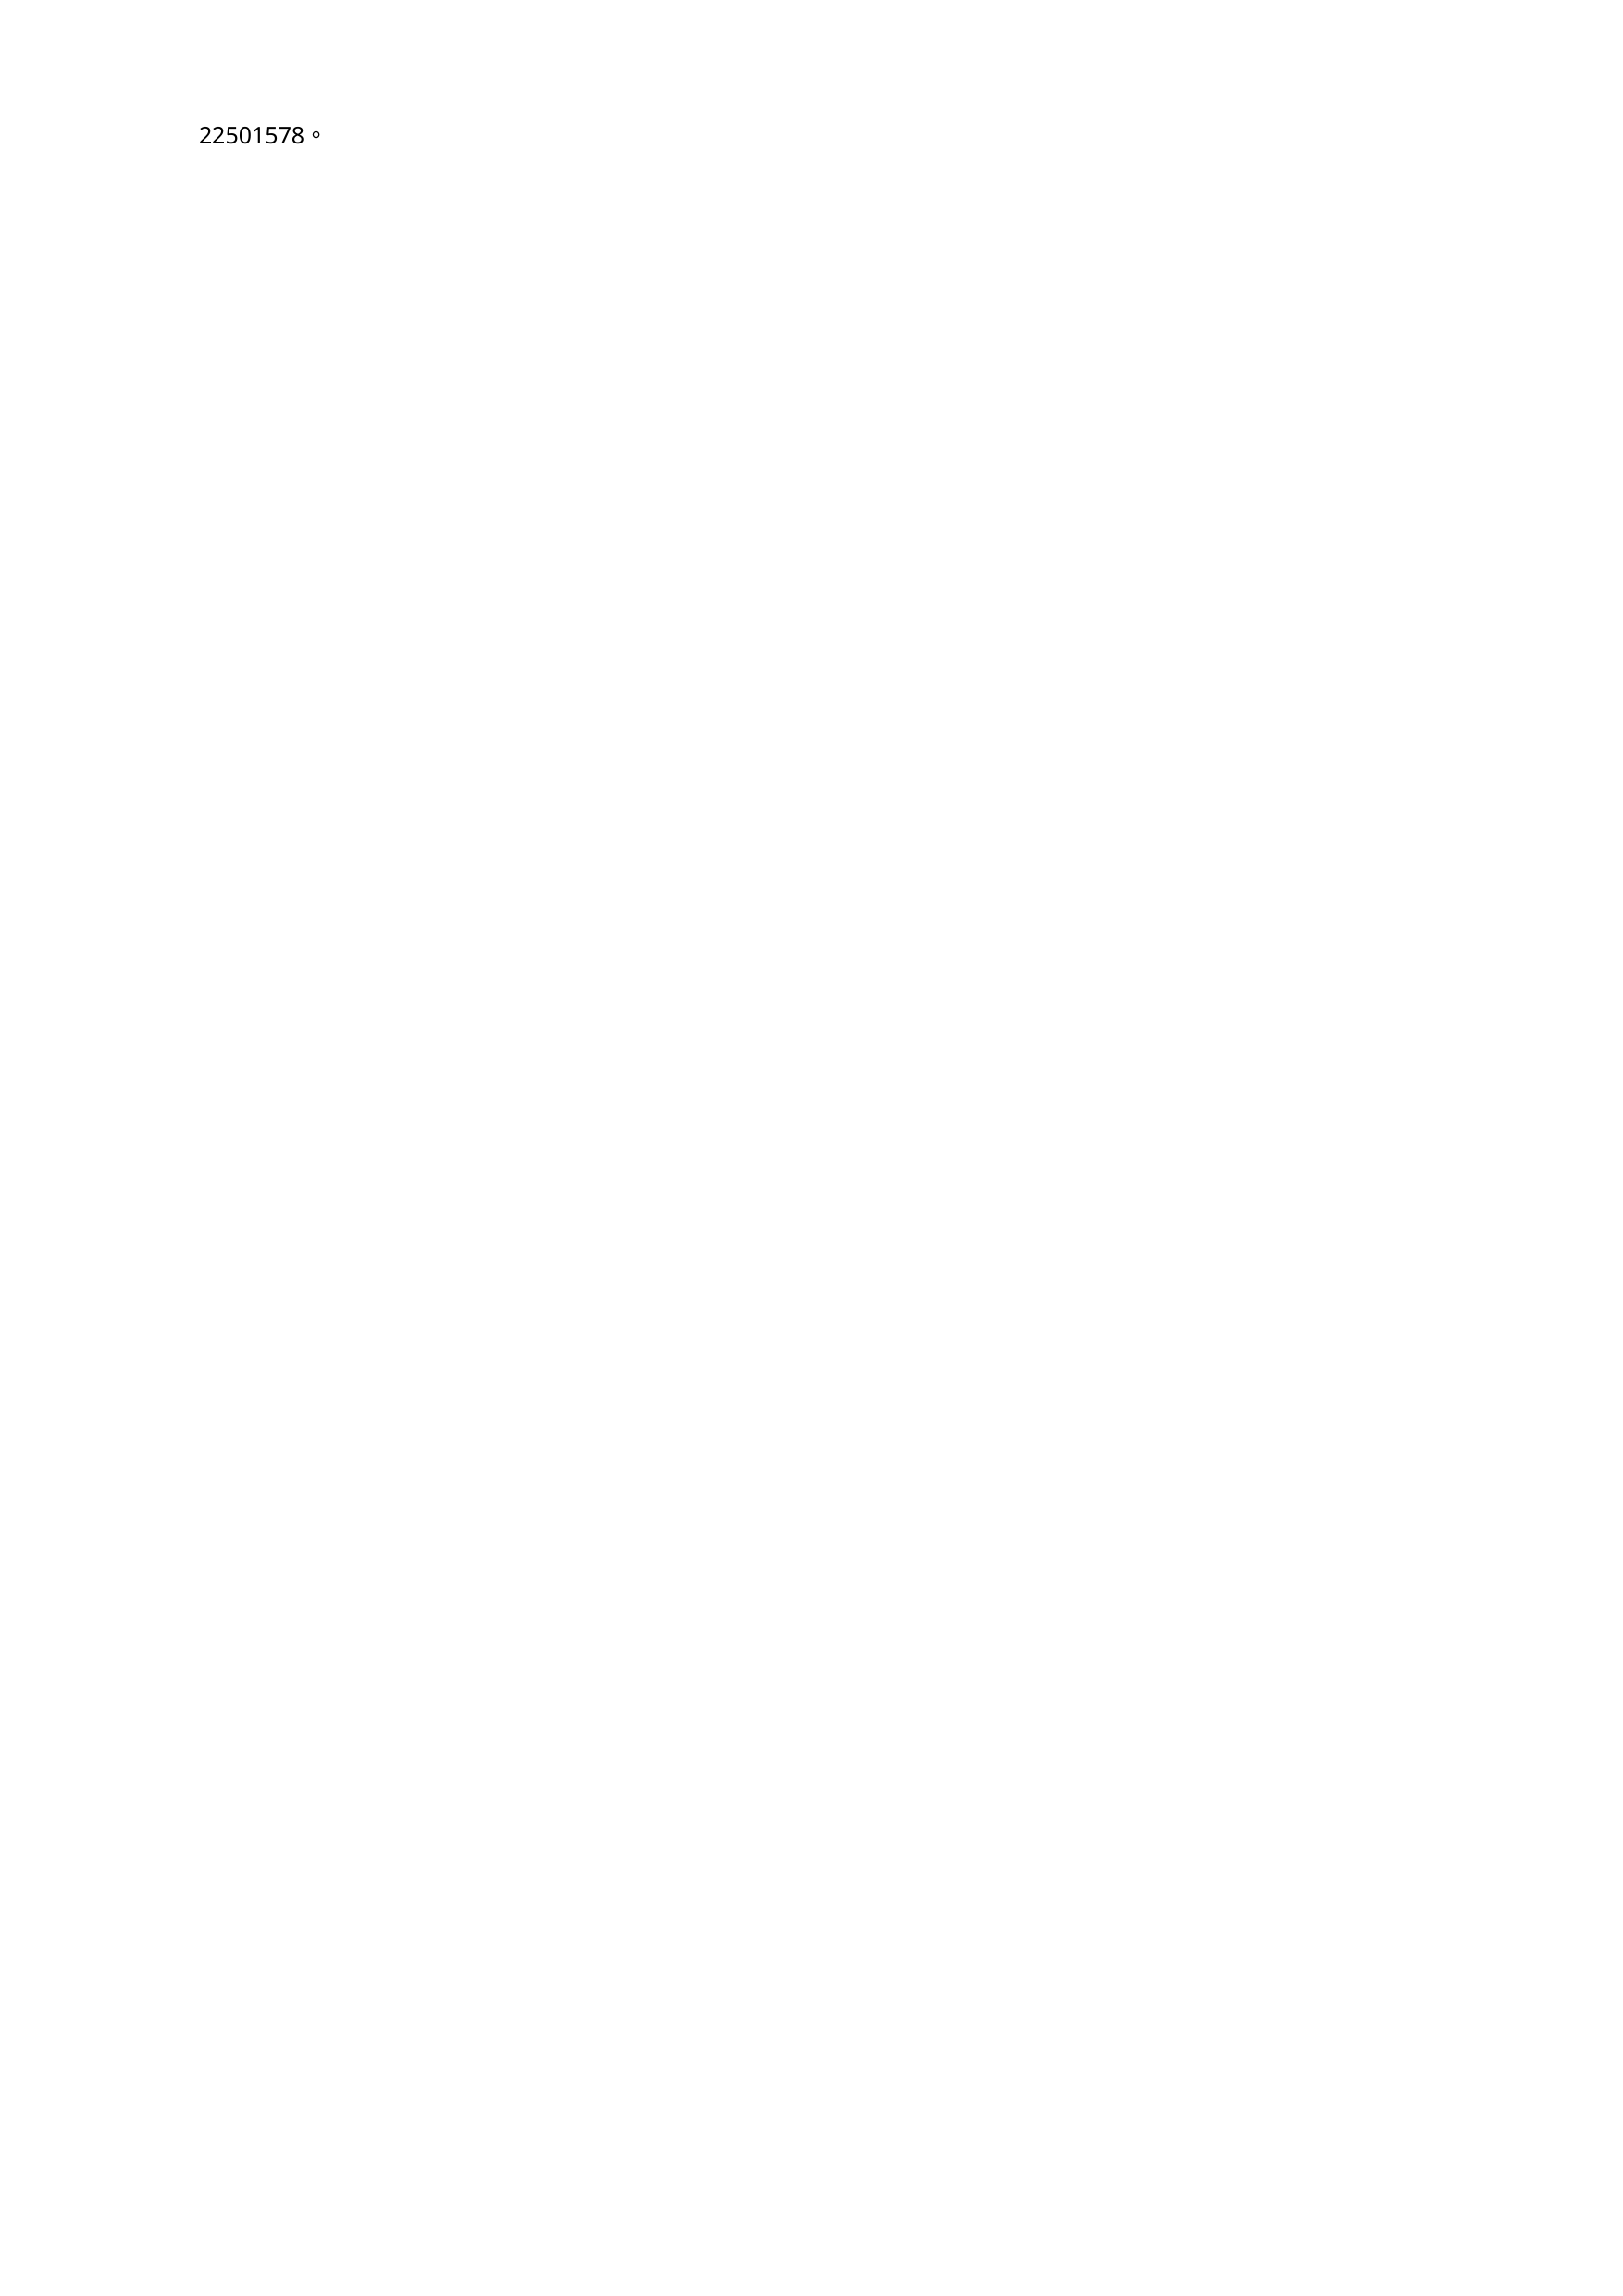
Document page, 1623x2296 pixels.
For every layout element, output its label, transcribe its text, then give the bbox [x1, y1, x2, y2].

text 22501578。 [164, 117, 1514, 151]
